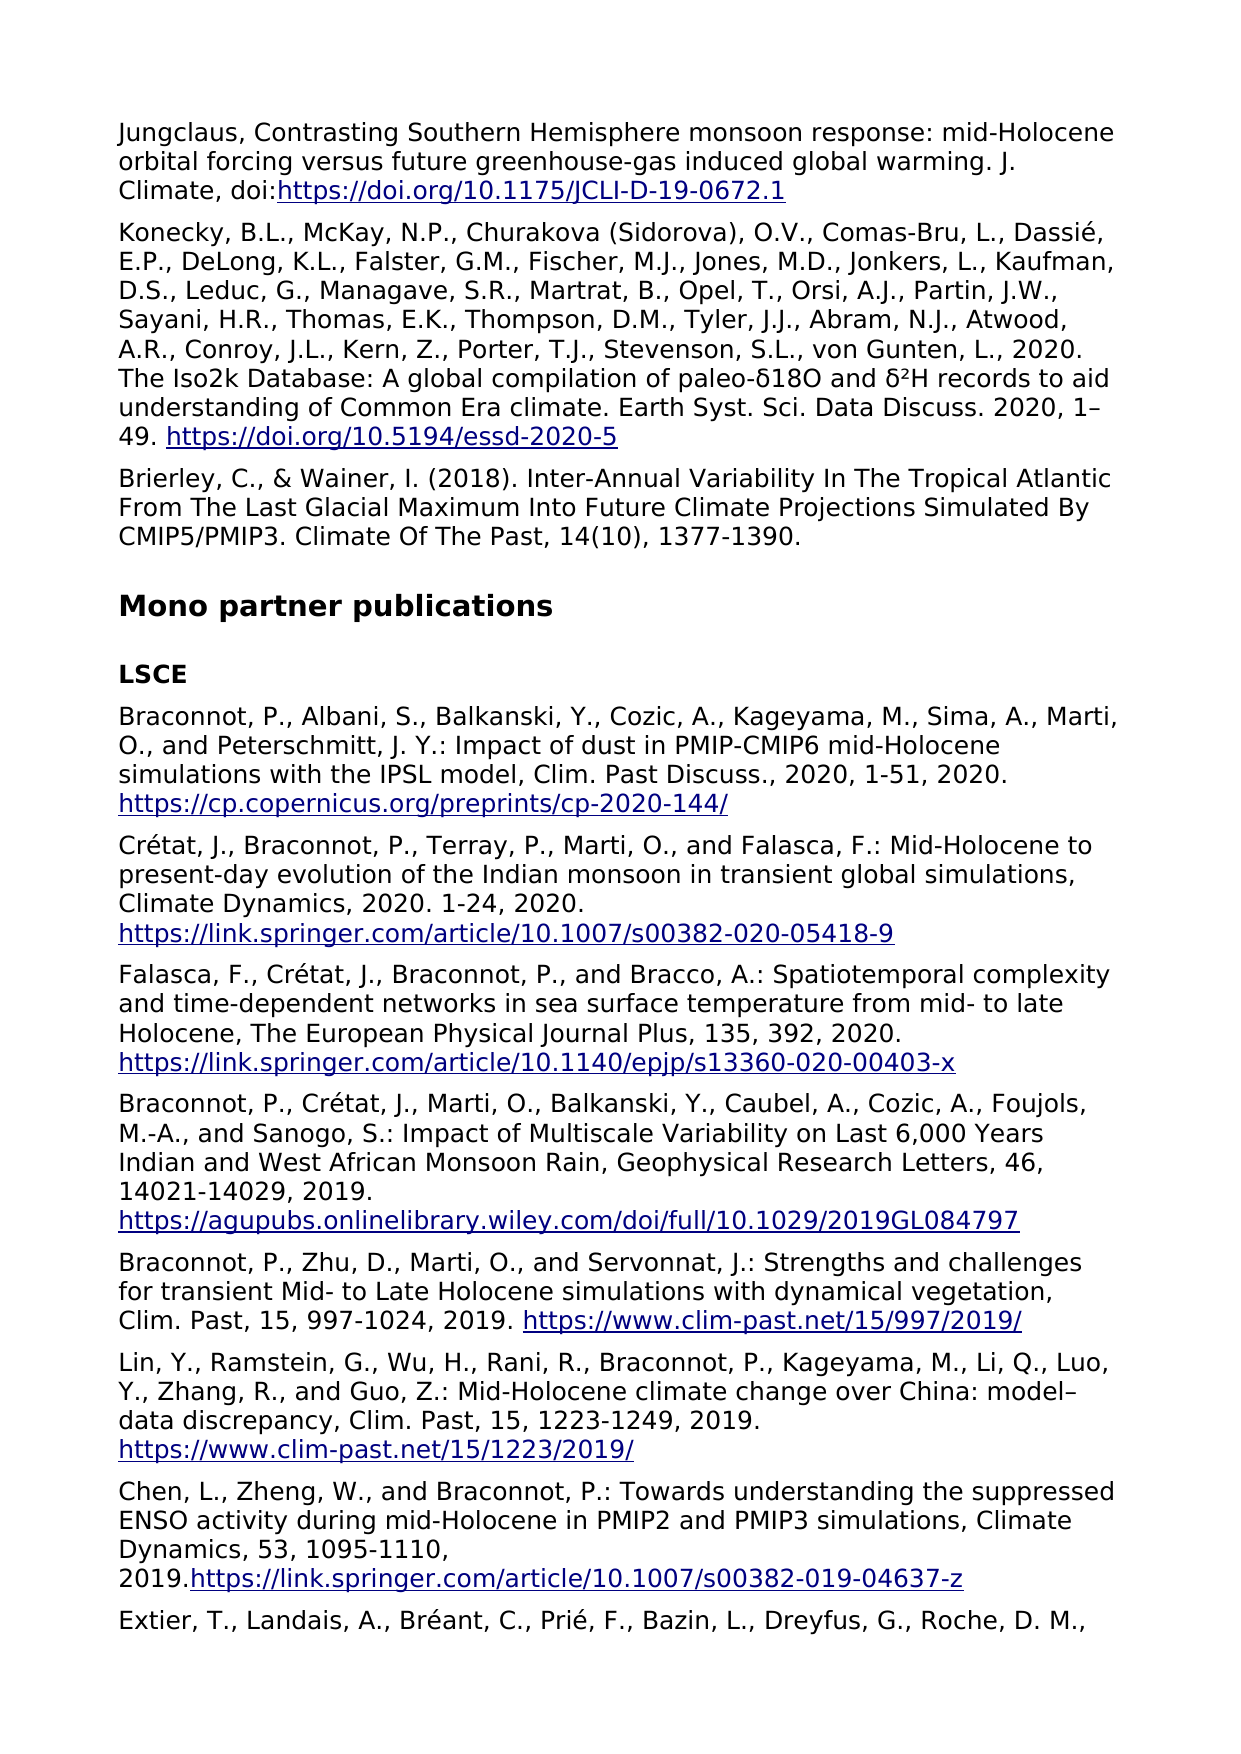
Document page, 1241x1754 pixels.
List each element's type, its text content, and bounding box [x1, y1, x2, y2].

text Chen, L., Zheng, W., and Braconnot, P.: Towards understanding the suppressed ENSO activity during mid-Holocene in PMIP2 and PMIP3 simulations, Climate Dynamics, 53, 1095-1110, 2019.https://link.springer.com/article/10.1007/s00382-019-04637-z [118, 1477, 1122, 1594]
text Extier, T., Landais, A., Bréant, C., Prié, F., Bazin, L., Dreyfus, G., Roche, D. M., [118, 1606, 1122, 1635]
text Jungclaus, Contrasting Southern Hemisphere monsoon response: mid-Holocene orbital forcing versus future greenhouse-gas induced global warming. J. Climate, doi:https://doi.org/10.1175/JCLI-D-19-0672.1 [118, 118, 1122, 206]
text Crétat, J., Braconnot, P., Terray, P., Marti, O., and Falasca, F.: Mid-Holocene to present-day evolution of the Indian monsoon in transient global simulations, Climate Dynamics, 2020. 1-24, 2020. https://link.springer.com/article/10.1007/s00382-020-05418-9 [118, 831, 1122, 948]
text Braconnot, P., Albani, S., Balkanski, Y., Cozic, A., Kageyama, M., Sima, A., Marti, O., and Peterschmitt, J. Y.: Impact of dust in PMIP-CMIP6 mid-Holocene simulations with the IPSL model, Clim. Past Discuss., 2020, 1-51, 2020. https://cp.copernicus.org/preprints/cp-2020-144/ [118, 702, 1122, 819]
text Konecky, B.L., McKay, N.P., Churakova (Sidorova), O.V., Comas-Bru, L., Dassié, E.P., DeLong, K.L., Falster, G.M., Fischer, M.J., Jones, M.D., Jonkers, L., Kaufman, D.S., Leduc, G., Managave, S.R., Martrat, B., Opel, T., Orsi, A.J., Partin, J.W., Sayani, H.R., Thomas, E.K., Thompson, D.M., Tyler, J.J., Abram, N.J., Atwood, A.R., Conroy, J.L., Kern, Z., Porter, T.J., Stevenson, S.L., von Gunten, L., 2020. The Iso2k Database: A global compilation of paleo-δ18O and δ²H records to aid understanding of Common Era climate. Earth Syst. Sci. Data Discuss. 2020, 1–49. https://doi.org/10.5194/essd-2020-5 [118, 218, 1122, 451]
text Lin, Y., Ramstein, G., Wu, H., Rani, R., Braconnot, P., Kageyama, M., Li, Q., Luo, Y., Zhang, R., and Guo, Z.: Mid-Holocene climate change over China: model–data discrepancy, Clim. Past, 15, 1223-1249, 2019. https://www.clim-past.net/15/1223/2019/ [118, 1348, 1122, 1464]
subtitle LSCE [118, 660, 1122, 689]
text Braconnot, P., Zhu, D., Marti, O., and Servonnat, J.: Strengths and challenges for transient Mid- to Late Holocene simulations with dynamical vegetation, Clim. Past, 15, 997-1024, 2019. https://www.clim-past.net/15/997/2019/ [118, 1248, 1122, 1335]
subtitle Mono partner publications [118, 589, 1122, 623]
text Brierley, C., & Wainer, I. (2018). Inter-Annual Variability In The Tropical Atlantic From The Last Glacial Maximum Into Future Climate Projections Simulated By CMIP5/PMIP3. Climate Of The Past, 14(10), 1377-1390. [118, 464, 1122, 551]
text Braconnot, P., Crétat, J., Marti, O., Balkanski, Y., Caubel, A., Cozic, A., Foujols, M.-A., and Sanogo, S.: Impact of Multiscale Variability on Last 6,000 Years Indian and West African Monsoon Rain, Geophysical Research Letters, 46, 14021-14029, 2019. https://agupubs.onlinelibrary.wiley.com/doi/full/10.1029/2019GL084797 [118, 1089, 1122, 1235]
text Falasca, F., Crétat, J., Braconnot, P., and Bracco, A.: Spatiotemporal complexity and time-dependent networks in sea surface temperature from mid- to late Holocene, The European Physical Journal Plus, 135, 392, 2020. https://link.springer.com/article/10.1140/epjp/s13360-020-00403-x [118, 960, 1122, 1077]
